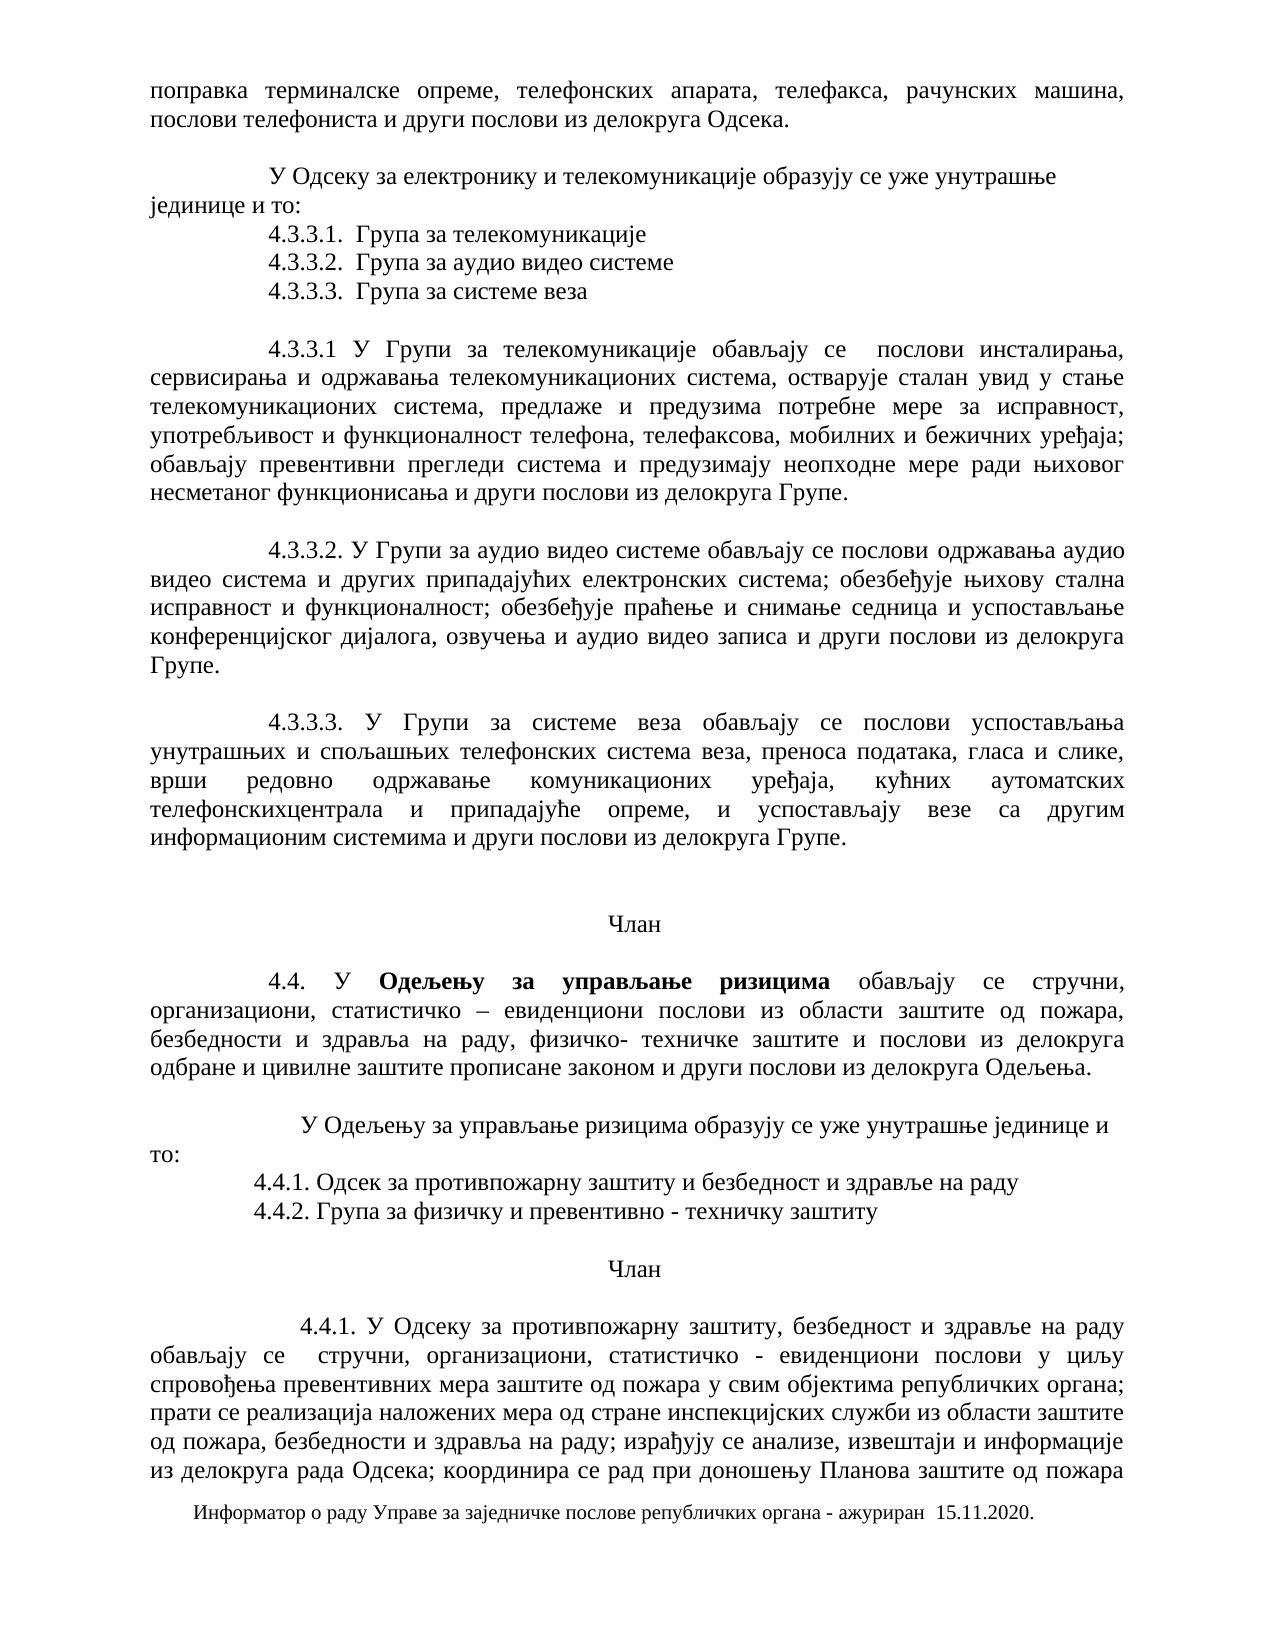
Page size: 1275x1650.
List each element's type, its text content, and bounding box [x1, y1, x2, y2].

text 4.3.3.1. Група за телекомуникације [150, 219, 1125, 247]
text 4.4.1. У Одсеку за противпожарну заштиту, безбедност и здравље на раду обављају се стручни, организациони, статистичко - евиденциони послови у циљу спровођења превентивних мера заштите од пожара у свим објектима републичких органа; прати се реализација наложених мера од стране инспекцијских служби из области заштите од пожара, безбедности и здравља на раду; израђују се анализе, извештаји и информације из делокруга рада Одсека; координира се рад при доношењу Планова заштите од пожара [150, 1311, 1125, 1484]
text У Одсеку за електронику и телекомуникације образују се уже унутрашње јединице и то: [150, 161, 1125, 219]
text поправка терминалске опреме, телефонских апарата, телефакса, рачунских машина, послови телефониста и други послови из делокруга Одсека. [150, 75, 1125, 132]
text 4.3.3.2. Група за аудио видео системе [150, 247, 1125, 276]
text 4.4.2. Група за физичку и превентивно - техничку заштиту [150, 1196, 1125, 1225]
text 4.3.3.3. У Групи за системе веза обављају се послови успостављања унутрашњих и спољашњих телефонских система веза, преноса података, гласа и слике, врши редовно одржавање комуникационих уређаја, кућних аутоматских телефонскихцентрала и припадајуће опреме, и успостављају везе са другим информационим системима и други послови из делокруга Групе. [150, 707, 1125, 851]
text 4.3.3.2. У Групи за аудио видео системе обављају се послови одржавања аудио видео система и других припадајућих електронских система; обезбеђује њихову стална исправност и функционалност; обезбеђује праћење и снимање седница и успостављање конференцијског дијалога, озвучења и аудио видео записа и други послови из делокруга Групе. [150, 535, 1125, 679]
text У Одељењу за управљање ризицима образују се уже унутрашње јединице и то: [150, 1110, 1125, 1167]
text 4.4. У Одељењу за управљање ризицима обављају се стручни, организациони, статистичко – евиденциони послови из области заштите од пожара, безбедности и здравља на раду, физичко- техничке заштите и послови из делокруга одбране и цивилне заштите прописане законом и други послови из делокруга Одељења. [150, 966, 1125, 1081]
text Члан [150, 1254, 1125, 1282]
text Члан [150, 909, 1125, 937]
text 4.3.3.1 У Групи за телекомуникације обављају се послови инсталирања, сервисирања и одржавања телекомуникационих система, остварује сталан увид у стање телекомуникационих система, предлаже и предузима потребне мере за исправност, употребљивост и функционалност телефона, телефаксова, мобилних и бежичних уређаја; обављају превентивни прегледи система и предузимају неопходне мере ради њиховог несметаног функционисања и други послови из делокруга Групе. [150, 334, 1125, 506]
text 4.4.1. Одсек за противпожарну заштиту и безбедност и здравље на раду [150, 1167, 1125, 1196]
text 4.3.3.3. Група за системе веза [150, 276, 1125, 305]
